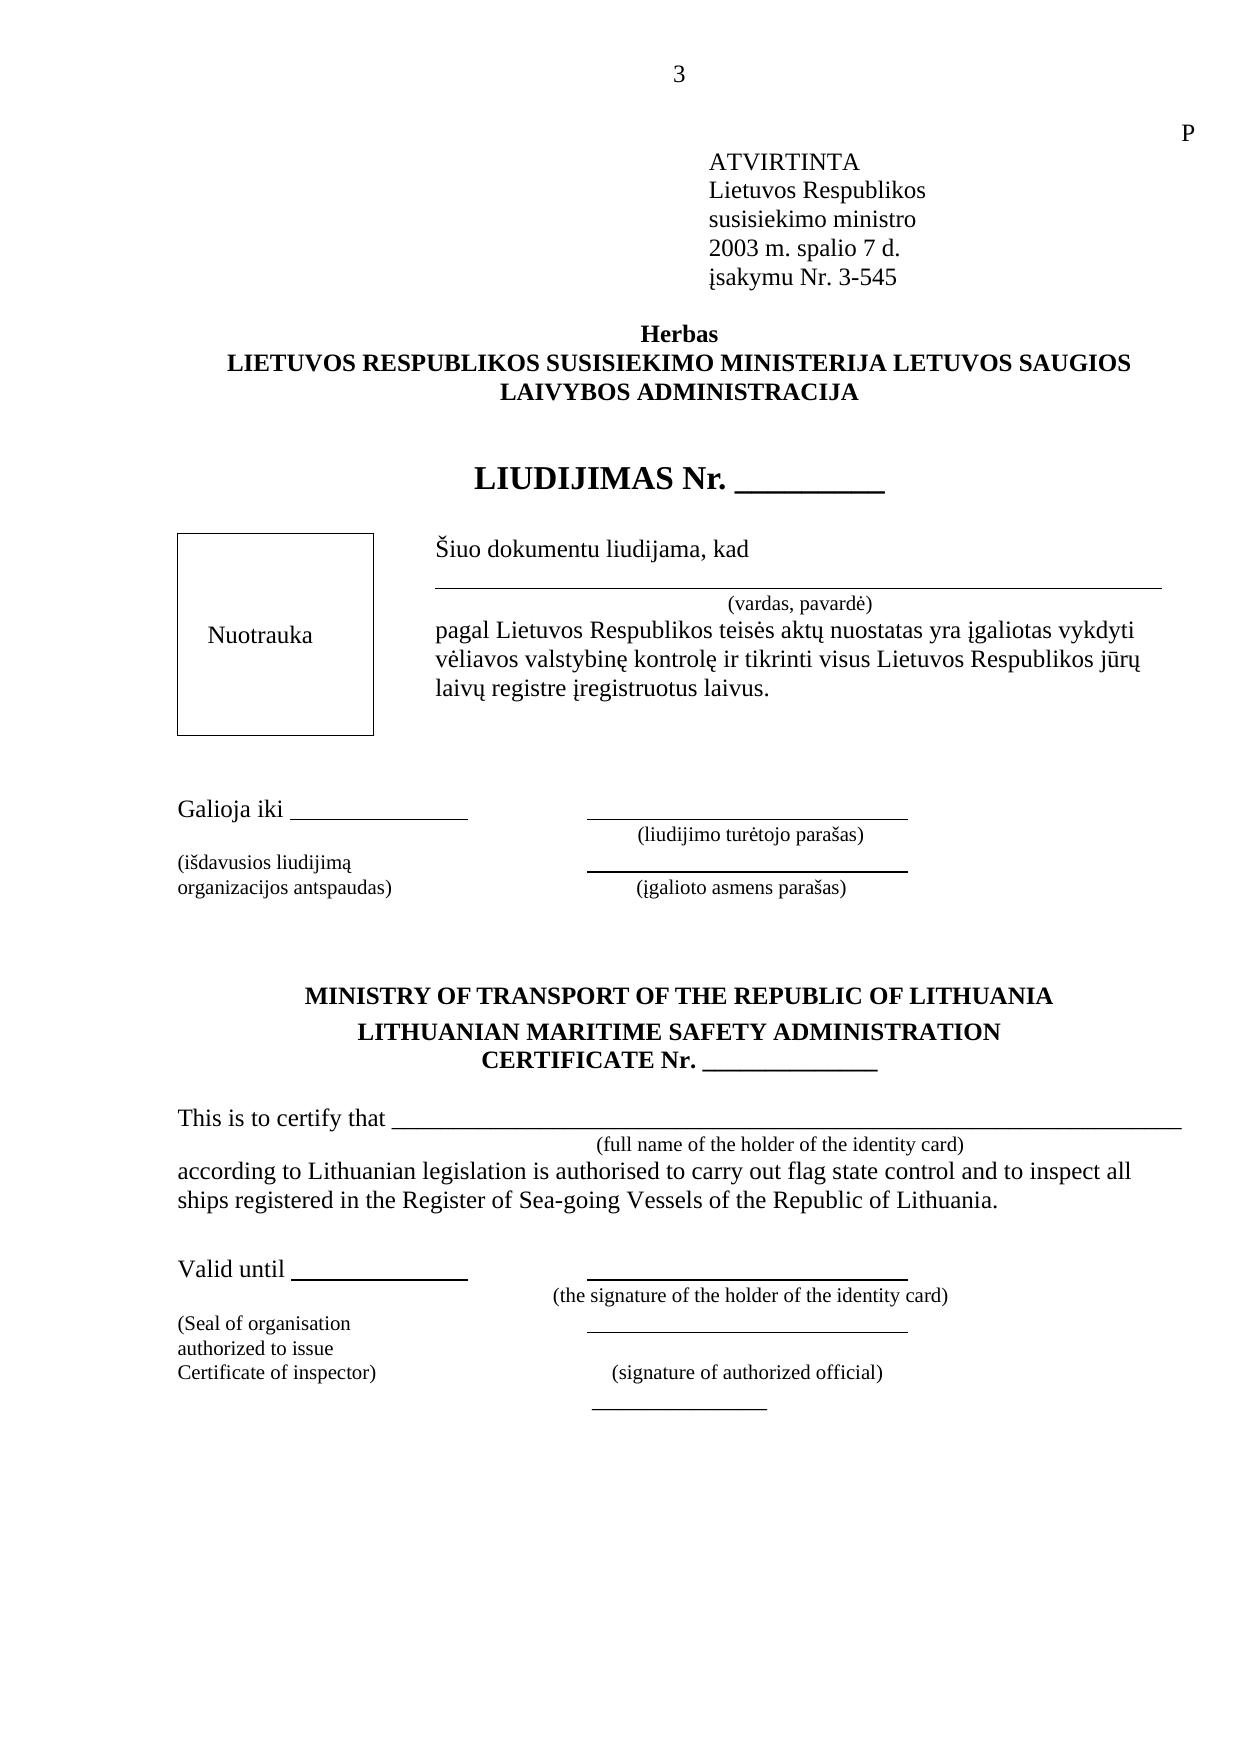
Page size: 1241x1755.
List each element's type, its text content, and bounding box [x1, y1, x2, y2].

text organizacijos antspaudas) (įgalioto asmens parašas) [177, 875, 1181, 899]
text (išdavusios liudijimą [177, 846, 1181, 875]
text LIETUVOS RESPUBLIKOS SUSISIEKIMO MINISTERIJA LETUVOS SAUGIOS LAIVYBOS ADMINISTRACIJA [177, 348, 1181, 406]
text Galioja iki [177, 794, 1181, 822]
text PATVIRTINTA [709, 118, 1181, 176]
text 2003 m. spalio 7 d. [177, 233, 1181, 262]
text LIUDIJIMAS Nr. _________ [177, 458, 1181, 497]
text This is to certify that [177, 1103, 1181, 1132]
text ______________ [177, 1384, 1181, 1413]
table_header Nuotrauka [178, 534, 373, 735]
text (liudijimo turėtojo parašas) [177, 822, 1181, 846]
text (Seal of organisation [177, 1307, 1181, 1336]
text authorized to issue [177, 1336, 1181, 1360]
text (full name of the holder of the identity card) [177, 1132, 1181, 1156]
text įsakymu Nr. 3-545 [177, 262, 1181, 291]
text Valid until [177, 1254, 1181, 1283]
text LITHUANIAN MARITIME SAFETY ADMINISTRATION [177, 1017, 1181, 1046]
table_header [374, 533, 424, 735]
text Herbas [177, 319, 1181, 348]
text (the signature of the holder of the identity card) [177, 1283, 1181, 1307]
text Lietuvos Respublikos [177, 176, 1181, 204]
text MINISTRY OF TRANSPORT OF THE REPUBLIC OF LITHUANIA [177, 981, 1181, 1009]
text susisiekimo ministro [177, 204, 1181, 233]
text Certificate of inspector) (signature of authorized official) [177, 1360, 1181, 1384]
table_header Šiuo dokumentu liudijama, kad (vardas, pavardė) pagal Lietuvos Respublikos teisės aktų nuostatas yra įgaliotas vykdyti vėliavos valstybinę kontrolę ir tikrinti visus Lietuvos Respublikos jūrų laivų registre įregistruotus laivus. [424, 533, 1181, 735]
text according to Lithuanian legislation is authorised to carry out flag state control and to inspect all ships registered in the Register of Sea-going Vessels of the Republic of Lithuania. [177, 1156, 1181, 1213]
text CERTIFICATE Nr. ______________ [177, 1046, 1181, 1074]
